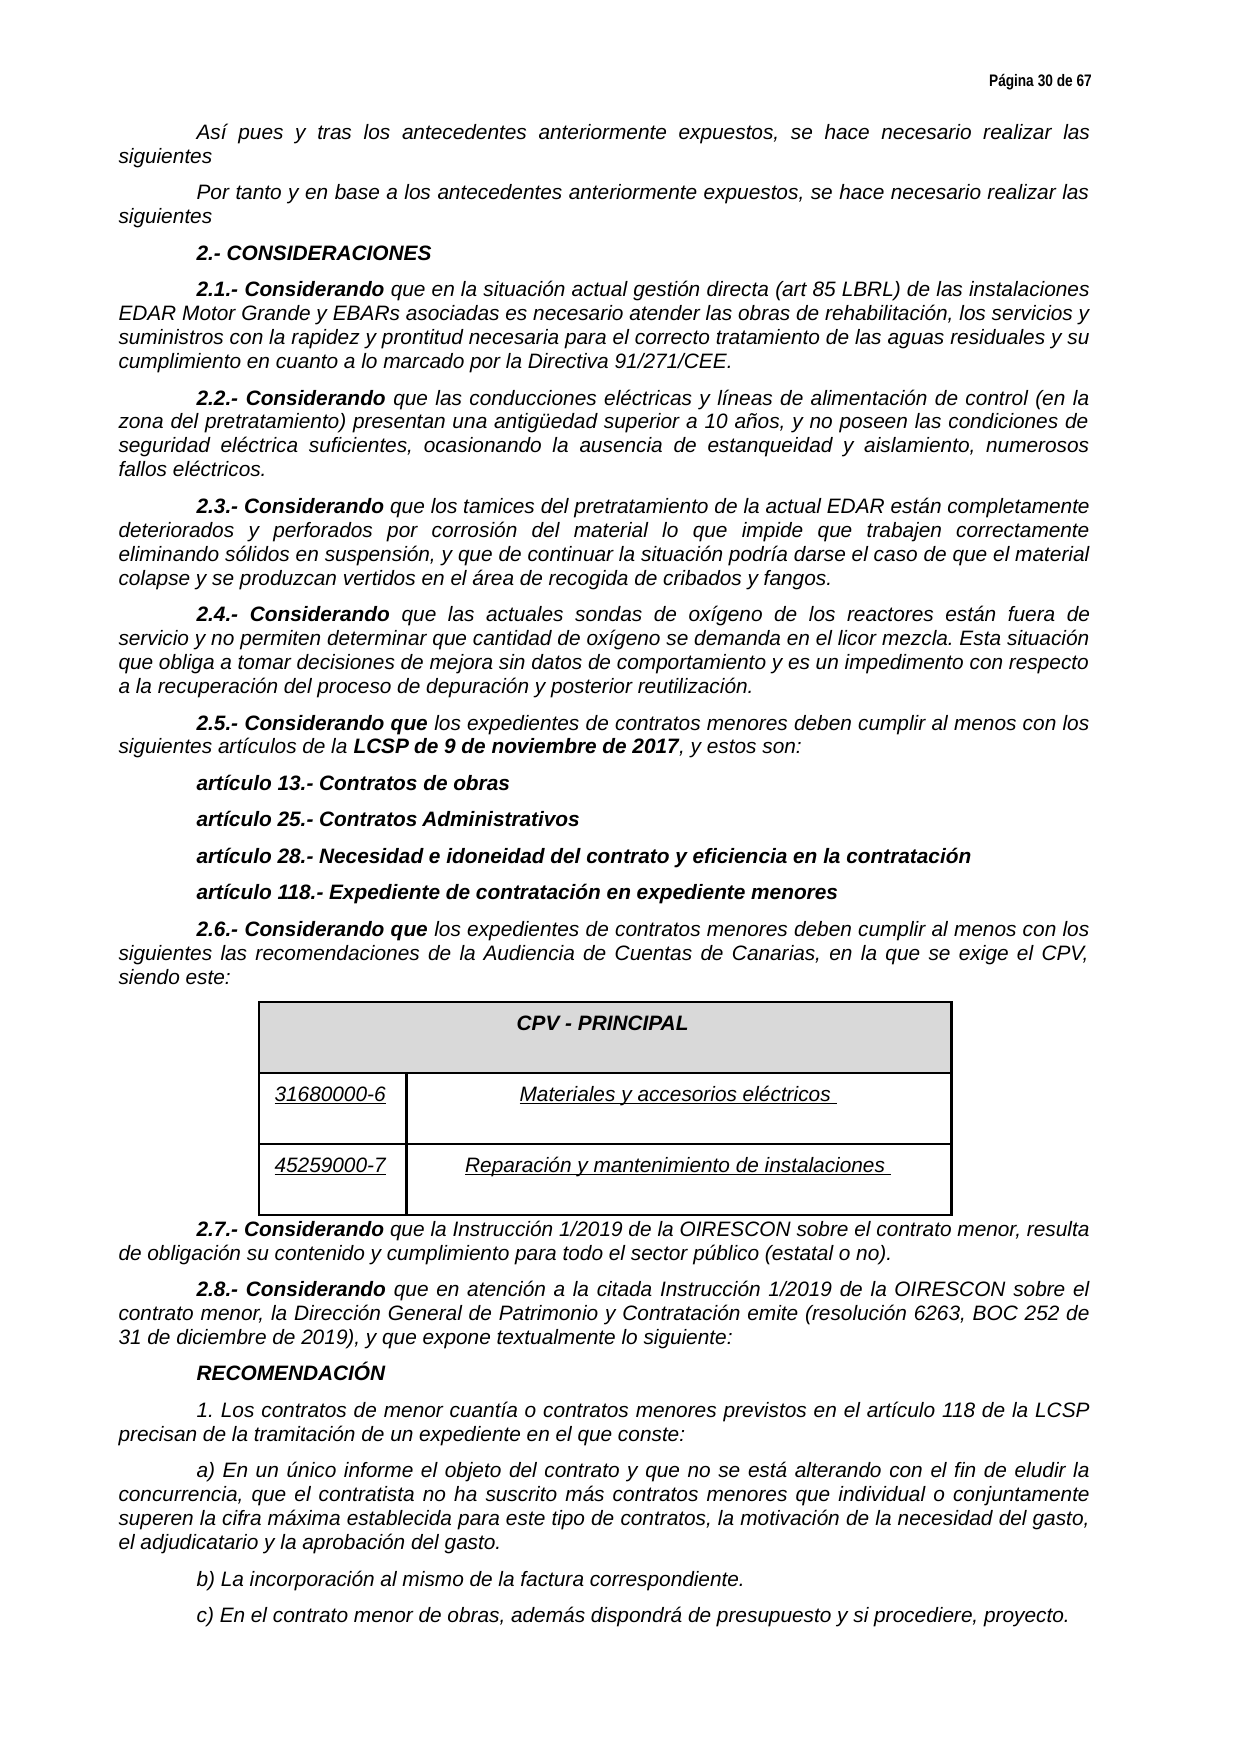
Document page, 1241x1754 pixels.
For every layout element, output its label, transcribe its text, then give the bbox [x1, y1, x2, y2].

text 2.6.- Considerando que los expedientes de contratos menores deben cumplir al menos con los siguientes las recomendaciones de la Audiencia de Cuentas de Canarias, en la que se exige el CPV, siendo este: [118, 917, 1092, 988]
text 2.3.- Considerando que los tamices del pretratamiento de la actual EDAR están completamente deteriorados y perforados por corrosión del material lo que impide que trabajen correctamente eliminando sólidos en suspensión, y que de continuar la situación podría darse el caso de que el material colapse y se produzcan vertidos en el área de recogida de cribados y fangos. [118, 494, 1092, 589]
text 1. Los contratos de menor cuantía o contratos menores previstos en el artículo 118 de la LCSP precisan de la tramitación de un expediente en el que conste: [118, 1398, 1092, 1446]
text artículo 118.- Expediente de contratación en expediente menores [118, 880, 1092, 904]
table_cell Reparación y mantenimiento de instalaciones [408, 1145, 950, 1214]
text Por tanto y en base a los antecedentes anteriormente expuestos, se hace necesario realizar las siguientes [118, 180, 1092, 228]
table_cell 31680000-6 [260, 1074, 405, 1143]
table_header CPV - PRINCIPAL [260, 1003, 950, 1072]
table_cell Materiales y accesorios eléctricos [408, 1074, 950, 1143]
text a) En un único informe el objeto del contrato y que no se está alterando con el fin de eludir la concurrencia, que el contratista no ha suscrito más contratos menores que individual o conjuntamente superen la cifra máxima establecida para este tipo de contratos, la motivación de la necesidad del gasto, el adjudicatario y la aprobación del gasto. [118, 1458, 1092, 1554]
text b) La incorporación al mismo de la factura correspondiente. [118, 1566, 1092, 1590]
text c) En el contrato menor de obras, además dispondrá de presupuesto y si procediere, proyecto. [118, 1603, 1092, 1627]
text artículo 25.- Contratos Administrativos [118, 807, 1092, 831]
text 2.1.- Considerando que en la situación actual gestión directa (art 85 LBRL) de las instalaciones EDAR Motor Grande y EBARs asociadas es necesario atender las obras de rehabilitación, los servicios y suministros con la rapidez y prontitud necesaria para el correcto tratamiento de las aguas residuales y su cumplimiento en cuanto a lo marcado por la Directiva 91/271/CEE. [118, 277, 1092, 373]
text 2.2.- Considerando que las conducciones eléctricas y líneas de alimentación de control (en la zona del pretratamiento) presentan una antigüedad superior a 10 años, y no poseen las condiciones de seguridad eléctrica suficientes, ocasionando la ausencia de estanqueidad y aislamiento, numerosos fallos eléctricos. [118, 385, 1092, 481]
text 2.7.- Considerando que la Instrucción 1/2019 de la OIRESCON sobre el contrato menor, resulta de obligación su contenido y cumplimiento para todo el sector público (estatal o no). [118, 1216, 1092, 1264]
text artículo 13.- Contratos de obras [118, 771, 1092, 795]
text 2.4.- Considerando que las actuales sondas de oxígeno de los reactores están fuera de servicio y no permiten determinar que cantidad de oxígeno se demanda en el licor mezcla. Esta situación que obliga a tomar decisiones de mejora sin datos de comportamiento y es un impedimento con respecto a la recuperación del proceso de depuración y posterior reutilización. [118, 602, 1092, 698]
text artículo 28.- Necesidad e idoneidad del contrato y eficiencia en la contratación [118, 844, 1092, 868]
text 2.- CONSIDERACIONES [118, 241, 1092, 264]
text 2.5.- Considerando que los expedientes de contratos menores deben cumplir al menos con los siguientes artículos de la LCSP de 9 de noviembre de 2017, y estos son: [118, 710, 1092, 758]
text 2.8.- Considerando que en atención a la citada Instrucción 1/2019 de la OIRESCON sobre el contrato menor, la Dirección General de Patrimonio y Contratación emite (resolución 6263, BOC 252 de 31 de diciembre de 2019), y que expone textualmente lo siguiente: [118, 1277, 1092, 1349]
text Así pues y tras los antecedentes anteriormente expuestos, se hace necesario realizar las siguientes [118, 120, 1092, 168]
table_cell 45259000-7 [260, 1145, 405, 1214]
text RECOMENDACIÓN [118, 1361, 1092, 1385]
